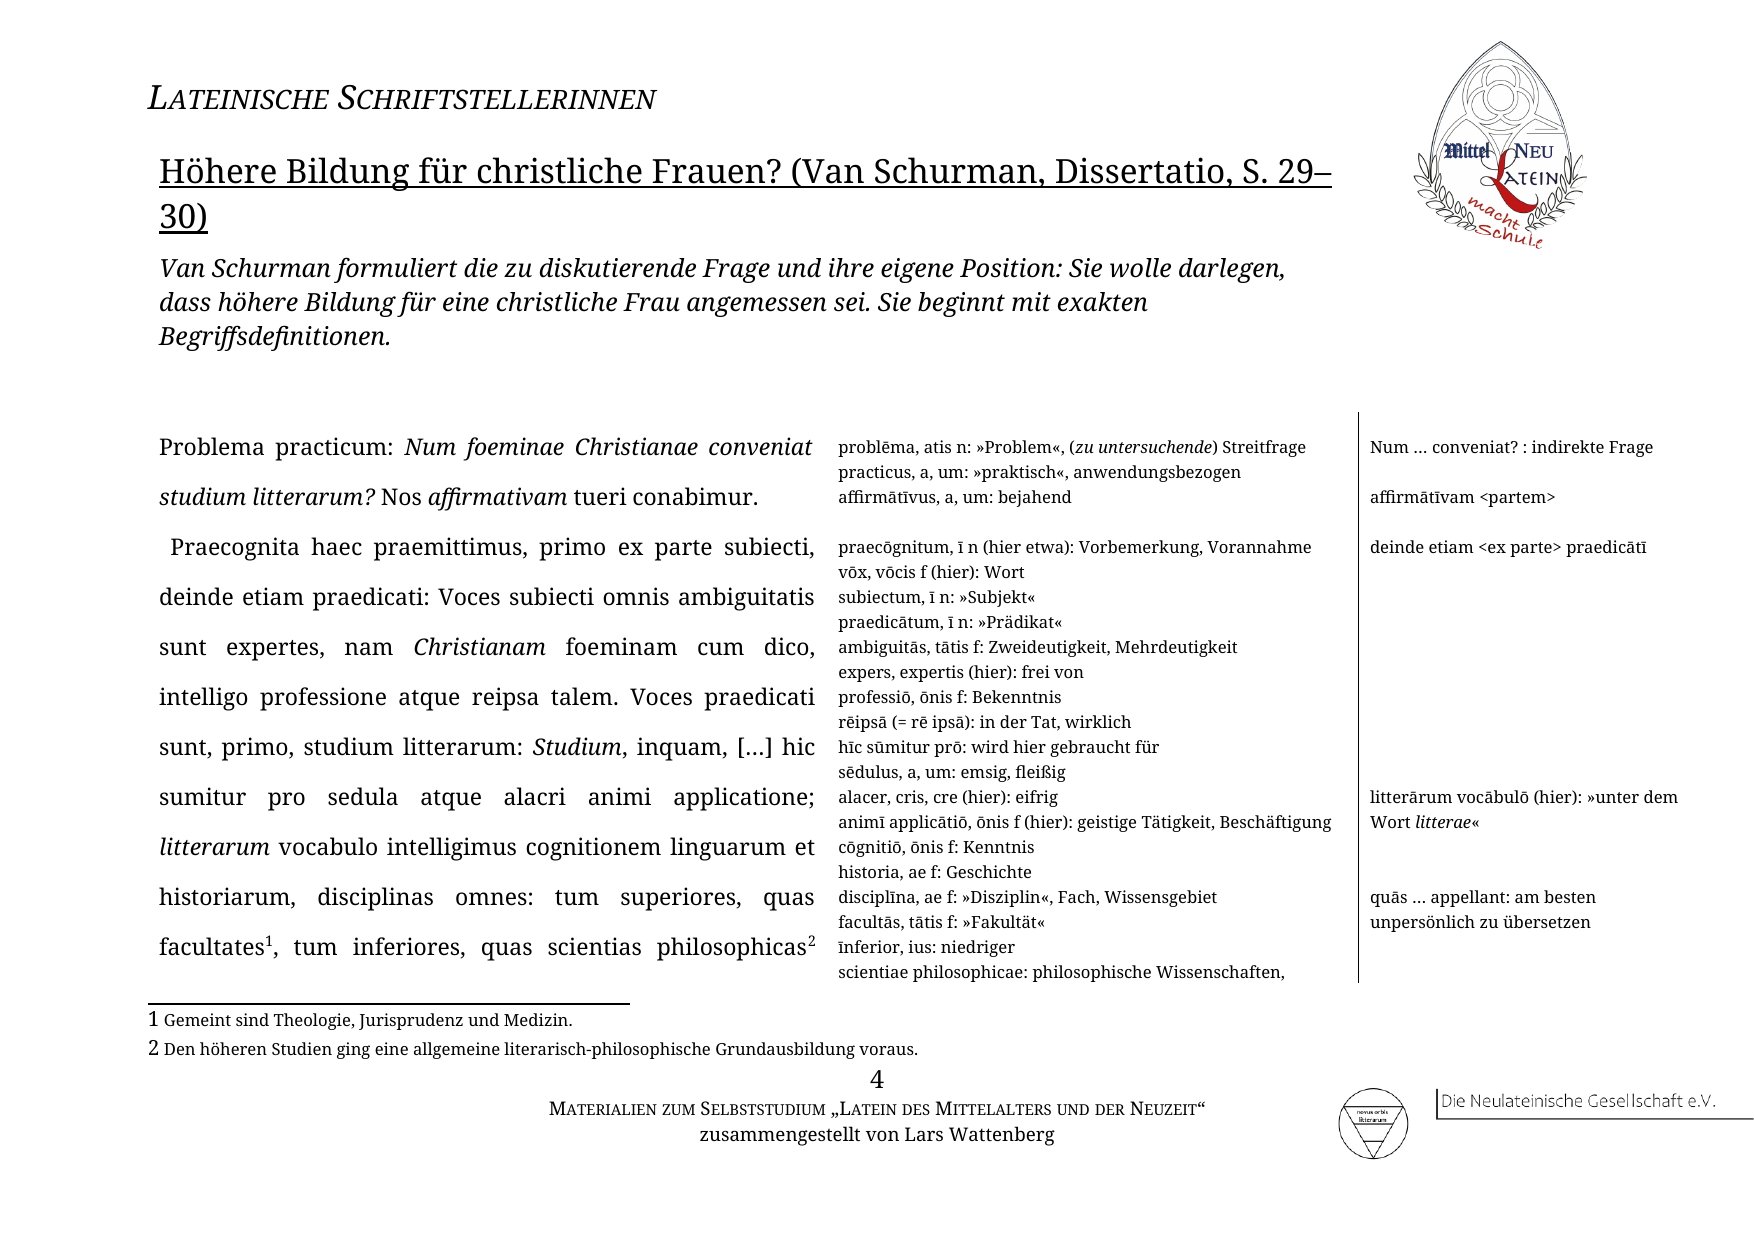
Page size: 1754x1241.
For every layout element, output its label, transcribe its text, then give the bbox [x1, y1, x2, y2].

table_header Höhere Bildung für christliche Frauen? (Van Schurman, Dissertatio, S. 29–30) [148, 148, 1358, 251]
table_header [1359, 148, 1698, 251]
table_cell Van Schurman formuliert die zu diskutierende Frage und ihre eigene Position: Sie wolle darlegen, dass höhere Bildung für eine christliche Frau angemessen sei. Sie beginnt mit exakten Begriffsdefinitionen. [148, 251, 1358, 412]
table_cell Num … conveniat? : indirekte Frage affirmātīvam <partem> deinde etiam <ex parte> praedicātī litterārum vocābulō (hier): »unter dem Wort litterae« quās … appellant: am besten unpersönlich zu übersetzen [1359, 412, 1698, 983]
table_cell problēma, atis n: »Problem«, (zu untersuchende) Streitfrage practicus, a, um: »praktisch«, anwendungsbezogen affirmātīvus, a, um: bejahend praecōgnitum, ī n (hier etwa): Vorbemerkung, Vorannahme vōx, vōcis f (hier): Wort subiectum, ī n: »Subjekt« praedicātum, ī n: »Prädikat« ambiguitās, tātis f: Zweideutigkeit, Mehrdeutigkeit expers, expertis (hier): frei von professiō, ōnis f: Bekenntnis rēipsā (= rē ipsā): in der Tat, wirklich hīc sūmitur prō: wird hier gebraucht für sēdulus, a, um: emsig, fleißig alacer, cris, cre (hier): eifrig animī applicātiō, ōnis f (hier): geistige Tätigkeit, Beschäftigung cōgnitiō, ōnis f: Kenntnis historia, ae f: Geschichte disciplīna, ae f: »Disziplin«, Fach, Wissensgebiet facultās, tātis f: »Fakultät« īnferior, ius: niedriger scientiae philosophicae: philosophische Wissenschaften, [827, 412, 1358, 983]
table_cell Problema practicum: Num foeminae Christianae conveniat studium litterarum? Nos affirmativam tueri conabimur. Praecognita haec praemittimus, primo ex parte subiecti, deinde etiam praedicati: Voces subiecti omnis ambiguitatis sunt expertes, nam Christianam foeminam cum dico, intelligo professione atque reipsa talem. Voces praedicati sunt, primo, studium litterarum: Studium, inquam, […] hic sumitur pro sedula atque alacri animi applicatione; litterarum vocabulo intelligimus cognitionem linguarum et historiarum, disciplinas omnes: tum superiores, quas facultates, tum inferiores, quas scientias philosophicas appellant. [148, 412, 827, 983]
table_cell [1359, 251, 1698, 412]
